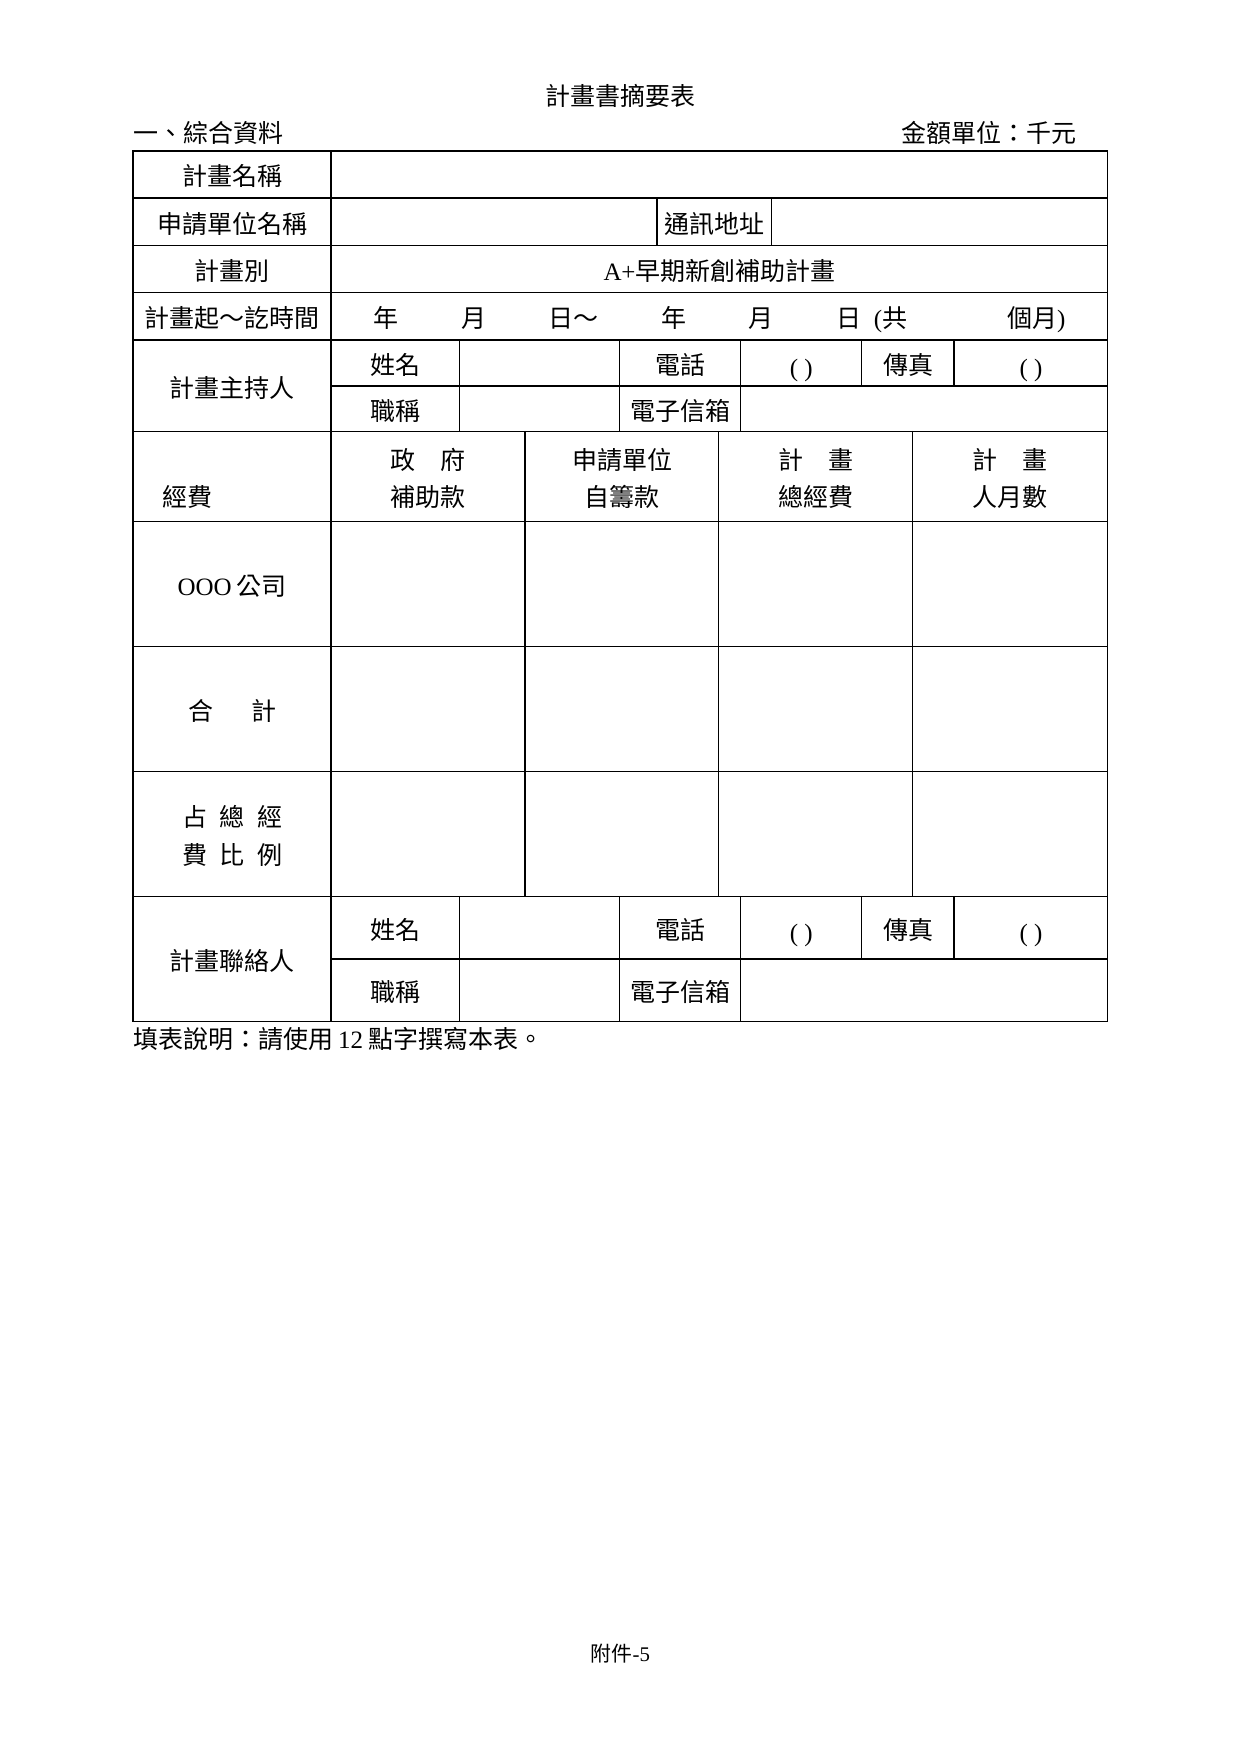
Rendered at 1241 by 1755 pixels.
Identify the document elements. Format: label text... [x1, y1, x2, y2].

table_cell [460, 960, 619, 1021]
table_cell [460, 341, 619, 385]
table_cell 姓名 [332, 897, 459, 958]
table_cell 電子信箱 [620, 387, 740, 431]
table_cell 年 月 日～ 年 月 日 (共 個月) [332, 293, 1107, 339]
table_cell [526, 772, 718, 896]
table_cell A+早期新創補助計畫 [332, 246, 1107, 292]
table_cell [741, 387, 1107, 431]
table_cell 電話 [620, 341, 740, 385]
table_cell 合 計 [134, 647, 330, 771]
table_cell [332, 522, 524, 646]
table_cell 申請單位名稱 [134, 199, 330, 244]
table_cell 傳真 [862, 897, 953, 958]
table_cell 政 府 補助款 [332, 432, 524, 521]
table_cell [460, 897, 619, 958]
table_cell [719, 647, 912, 771]
table_cell 計 畫 總經費 [719, 432, 912, 521]
table_cell OOO公司 [134, 522, 330, 646]
table_cell [332, 772, 524, 896]
table_header [332, 152, 1107, 197]
table_cell 計畫別 [134, 246, 330, 292]
table_cell [913, 647, 1107, 771]
table_cell 經費 [134, 432, 330, 521]
table_cell [332, 647, 524, 771]
table_cell 電子信箱 [620, 960, 740, 1021]
table_cell [772, 199, 1107, 244]
table_cell [719, 772, 912, 896]
table_cell [332, 199, 656, 244]
text 一、綜合資料 金額單位：千元 [133, 112, 1107, 150]
table_cell 通訊地址 [658, 199, 771, 244]
table_cell [913, 522, 1107, 646]
table_header 計畫名稱 [134, 152, 330, 197]
table_cell 計 畫 人月數 [913, 432, 1107, 521]
table_cell [526, 522, 718, 646]
table_cell 占 總 經 費 比 例 [134, 772, 330, 896]
table_cell ( ) [955, 341, 1107, 385]
table_cell 職稱 [332, 387, 459, 431]
table_cell ( ) [955, 897, 1107, 958]
table_cell [913, 772, 1107, 896]
table_cell [460, 387, 619, 431]
text 填表說明：請使用12點字撰寫本表。 [133, 1022, 1107, 1056]
table_cell 申請單位 自籌款 [526, 432, 718, 521]
text 計畫書摘要表 [133, 75, 1107, 112]
table_cell 職稱 [332, 960, 459, 1021]
table_cell [719, 522, 912, 646]
table_cell 姓名 [332, 341, 459, 385]
table_cell 計畫聯絡人 [134, 897, 330, 1021]
table_cell 計畫主持人 [134, 341, 330, 431]
table_cell ( ) [741, 897, 861, 958]
table_cell [741, 960, 1107, 1021]
table_cell 電話 [620, 897, 740, 958]
table_cell 傳真 [862, 341, 953, 385]
table_cell ( ) [741, 341, 861, 385]
table_cell [526, 647, 718, 771]
table_cell 計畫起～訖時間 [134, 293, 330, 339]
